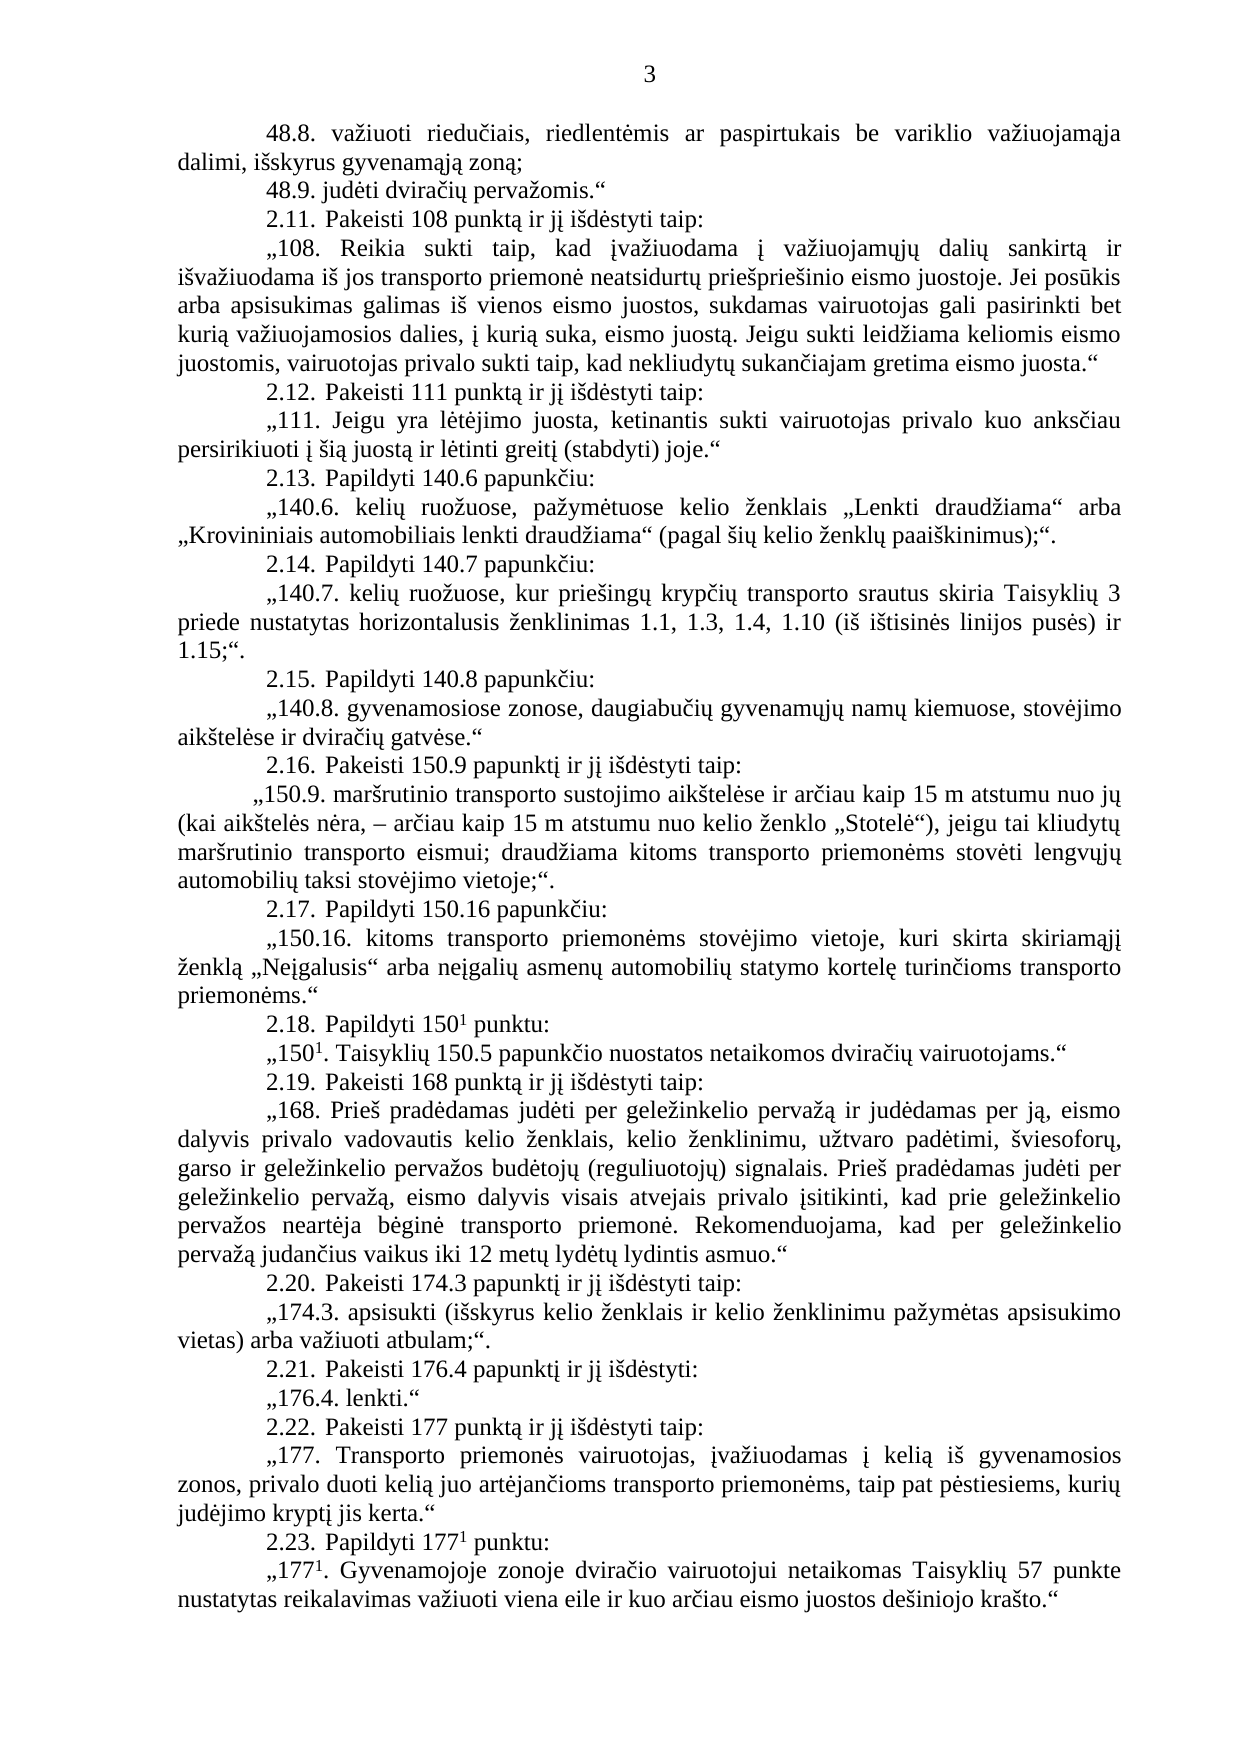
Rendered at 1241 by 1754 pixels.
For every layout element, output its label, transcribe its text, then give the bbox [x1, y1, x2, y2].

text 2.14. Papildyti 140.7 papunkčiu: [177, 549, 1122, 578]
text „168. Prieš pradėdamas judėti per geležinkelio pervažą ir judėdamas per ją, eismo dalyvis privalo vadovautis kelio ženklais, kelio ženklinimu, užtvaro padėtimi, šviesoforų, garso ir geležinkelio pervažos budėtojų (reguliuotojų) signalais. Prieš pradėdamas judėti per geležinkelio pervažą, eismo dalyvis visais atvejais privalo įsitikinti, kad prie geležinkelio pervažos neartėja bėginė transporto priemonė. Rekomenduojama, kad per geležinkelio pervažą judančius vaikus iki 12 metų lydėtų lydintis asmuo.“ [177, 1096, 1122, 1268]
text 48.8. važiuoti riedučiais, riedlentėmis ar paspirtukais be variklio važiuojamąja dalimi, išskyrus gyvenamąją zoną; [177, 118, 1122, 176]
text „176.4. lenkti.“ [266, 1383, 1122, 1412]
text 2.17. Papildyti 150.16 papunkčiu: [177, 894, 1122, 923]
text 2.20. Pakeisti 174.3 papunktį ir jį išdėstyti taip: [177, 1268, 1122, 1297]
text „150.9. maršrutinio transporto sustojimo aikštelėse ir arčiau kaip 15 m atstumu nuo jų (kai aikštelės nėra, – arčiau kaip 15 m atstumu nuo kelio ženklo „Stotelė“), jeigu tai kliudytų maršrutinio transporto eismui; draudžiama kitoms transporto priemonėms stovėti lengvųjų automobilių taksi stovėjimo vietoje;“. [177, 779, 1122, 894]
text „140.7. kelių ruožuose, kur priešingų krypčių transporto srautus skiria Taisyklių 3 priede nustatytas horizontalusis ženklinimas 1.1, 1.3, 1.4, 1.10 (iš ištisinės linijos pusės) ir 1.15;“. [177, 578, 1122, 664]
text „150.16. kitoms transporto priemonėms stovėjimo vietoje, kuri skirta skiriamąjį ženklą „Neįgalusis“ arba neįgalių asmenų automobilių statymo kortelę turinčioms transporto priemonėms.“ [177, 923, 1122, 1009]
text 2.13. Papildyti 140.6 papunkčiu: [177, 463, 1122, 492]
text 2.18. Papildyti 1501 punktu: [177, 1009, 1122, 1038]
text 2.12. Pakeisti 111 punktą ir jį išdėstyti taip: [177, 377, 1122, 406]
text 2.11. Pakeisti 108 punktą ir jį išdėstyti taip: [177, 204, 1122, 233]
text „177. Transporto priemonės vairuotojas, įvažiuodamas į kelią iš gyvenamosios zonos, privalo duoti kelią juo artėjančioms transporto priemonėms, taip pat pėstiesiems, kurių judėjimo kryptį jis kerta.“ [177, 1441, 1122, 1527]
text „140.8. gyvenamosiose zonose, daugiabučių gyvenamųjų namų kiemuose, stovėjimo aikštelėse ir dviračių gatvėse.“ [177, 693, 1122, 751]
text 2.15. Papildyti 140.8 papunkčiu: [177, 664, 1122, 693]
text 2.19. Pakeisti 168 punktą ir jį išdėstyti taip: [177, 1067, 1122, 1096]
text „108. Reikia sukti taip, kad įvažiuodama į važiuojamųjų dalių sankirtą ir išvažiuodama iš jos transporto priemonė neatsidurtų priešpriešinio eismo juostoje. Jei posūkis arba apsisukimas galimas iš vienos eismo juostos, sukdamas vairuotojas gali pasirinkti bet kurią važiuojamosios dalies, į kurią suka, eismo juostą. Jeigu sukti leidžiama keliomis eismo juostomis, vairuotojas privalo sukti taip, kad nekliudytų sukančiajam gretima eismo juosta.“ [177, 233, 1122, 377]
text „140.6. kelių ruožuose, pažymėtuose kelio ženklais „Lenkti draudžiama“ arba „Krovininiais automobiliais lenkti draudžiama“ (pagal šių kelio ženklų paaiškinimus);“. [177, 492, 1122, 549]
text „1771. Gyvenamojoje zonoje dviračio vairuotojui netaikomas Taisyklių 57 punkte nustatytas reikalavimas važiuoti viena eile ir kuo arčiau eismo juostos dešiniojo krašto.“ [177, 1556, 1122, 1613]
text 2.22. Pakeisti 177 punktą ir jį išdėstyti taip: [177, 1412, 1122, 1441]
text 48.9. judėti dviračių pervažomis.“ [177, 176, 1122, 204]
text „1501. Taisyklių 150.5 papunkčio nuostatos netaikomos dviračių vairuotojams.“ [177, 1038, 1122, 1067]
text 2.21. Pakeisti 176.4 papunktį ir jį išdėstyti: [177, 1354, 1122, 1383]
text 2.23. Papildyti 1771 punktu: [177, 1527, 1122, 1556]
text „111. Jeigu yra lėtėjimo juosta, ketinantis sukti vairuotojas privalo kuo anksčiau persirikiuoti į šią juostą ir lėtinti greitį (stabdyti) joje.“ [177, 406, 1122, 463]
text 2.16. Pakeisti 150.9 papunktį ir jį išdėstyti taip: [177, 751, 1122, 779]
text „174.3. apsisukti (išskyrus kelio ženklais ir kelio ženklinimu pažymėtas apsisukimo vietas) arba važiuoti atbulam;“. [177, 1297, 1122, 1354]
